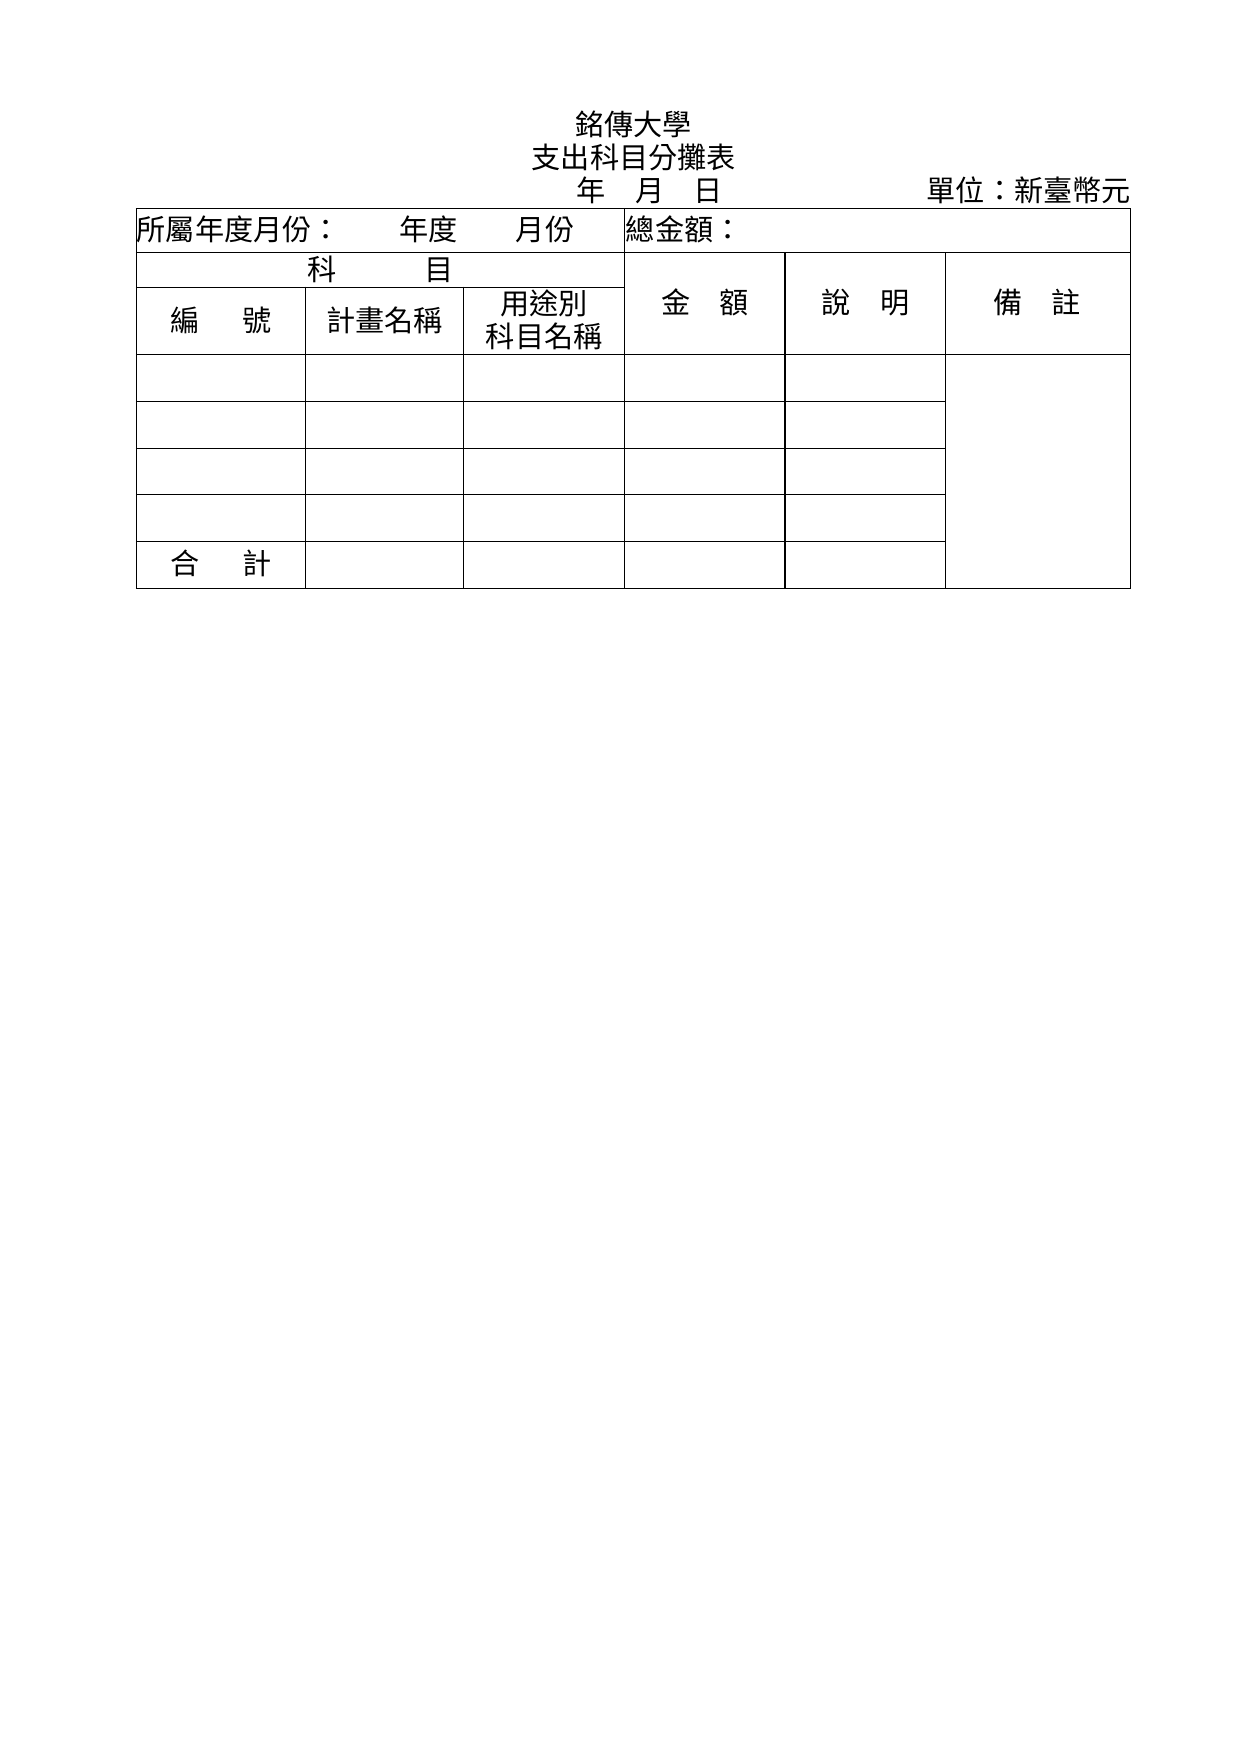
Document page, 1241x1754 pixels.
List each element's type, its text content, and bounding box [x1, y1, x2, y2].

table_cell 說 明 [786, 253, 945, 354]
table_cell [137, 495, 305, 541]
table_cell [464, 402, 624, 448]
table_cell 金 額 [625, 253, 784, 354]
table_cell [306, 402, 463, 448]
table_cell [137, 355, 305, 401]
table_cell [946, 355, 1130, 588]
table_cell [786, 402, 945, 448]
table_cell [625, 402, 784, 448]
table_cell 科 目 [137, 253, 624, 287]
table_cell 編 號 [137, 288, 305, 354]
table_header 銘傳大學 支出科目分攤表 年 月 日 單位：新臺幣元 [136, 75, 1131, 208]
table_cell [306, 449, 463, 494]
table_cell [306, 542, 463, 588]
table_cell [306, 355, 463, 401]
table_cell [625, 355, 784, 401]
table_cell [464, 449, 624, 494]
table_cell [137, 402, 305, 448]
table_cell [786, 495, 945, 541]
table_cell [625, 449, 784, 494]
table_cell [625, 542, 784, 588]
table_cell [464, 355, 624, 401]
table_cell 所屬年度月份： 年度 月份 [137, 209, 624, 252]
table_cell 用途別 科目名稱 [464, 288, 624, 354]
table_cell [786, 449, 945, 494]
table_cell [786, 542, 945, 588]
table_cell [306, 495, 463, 541]
table_cell 備 註 [946, 253, 1130, 354]
table_cell 合 計 [137, 542, 305, 588]
table_cell [786, 355, 945, 401]
table_cell [625, 495, 784, 541]
table_cell 計畫名稱 [306, 288, 463, 354]
table_cell 總金額： [625, 209, 1130, 252]
table_cell [464, 495, 624, 541]
table_cell [464, 542, 624, 588]
table_cell [137, 449, 305, 494]
